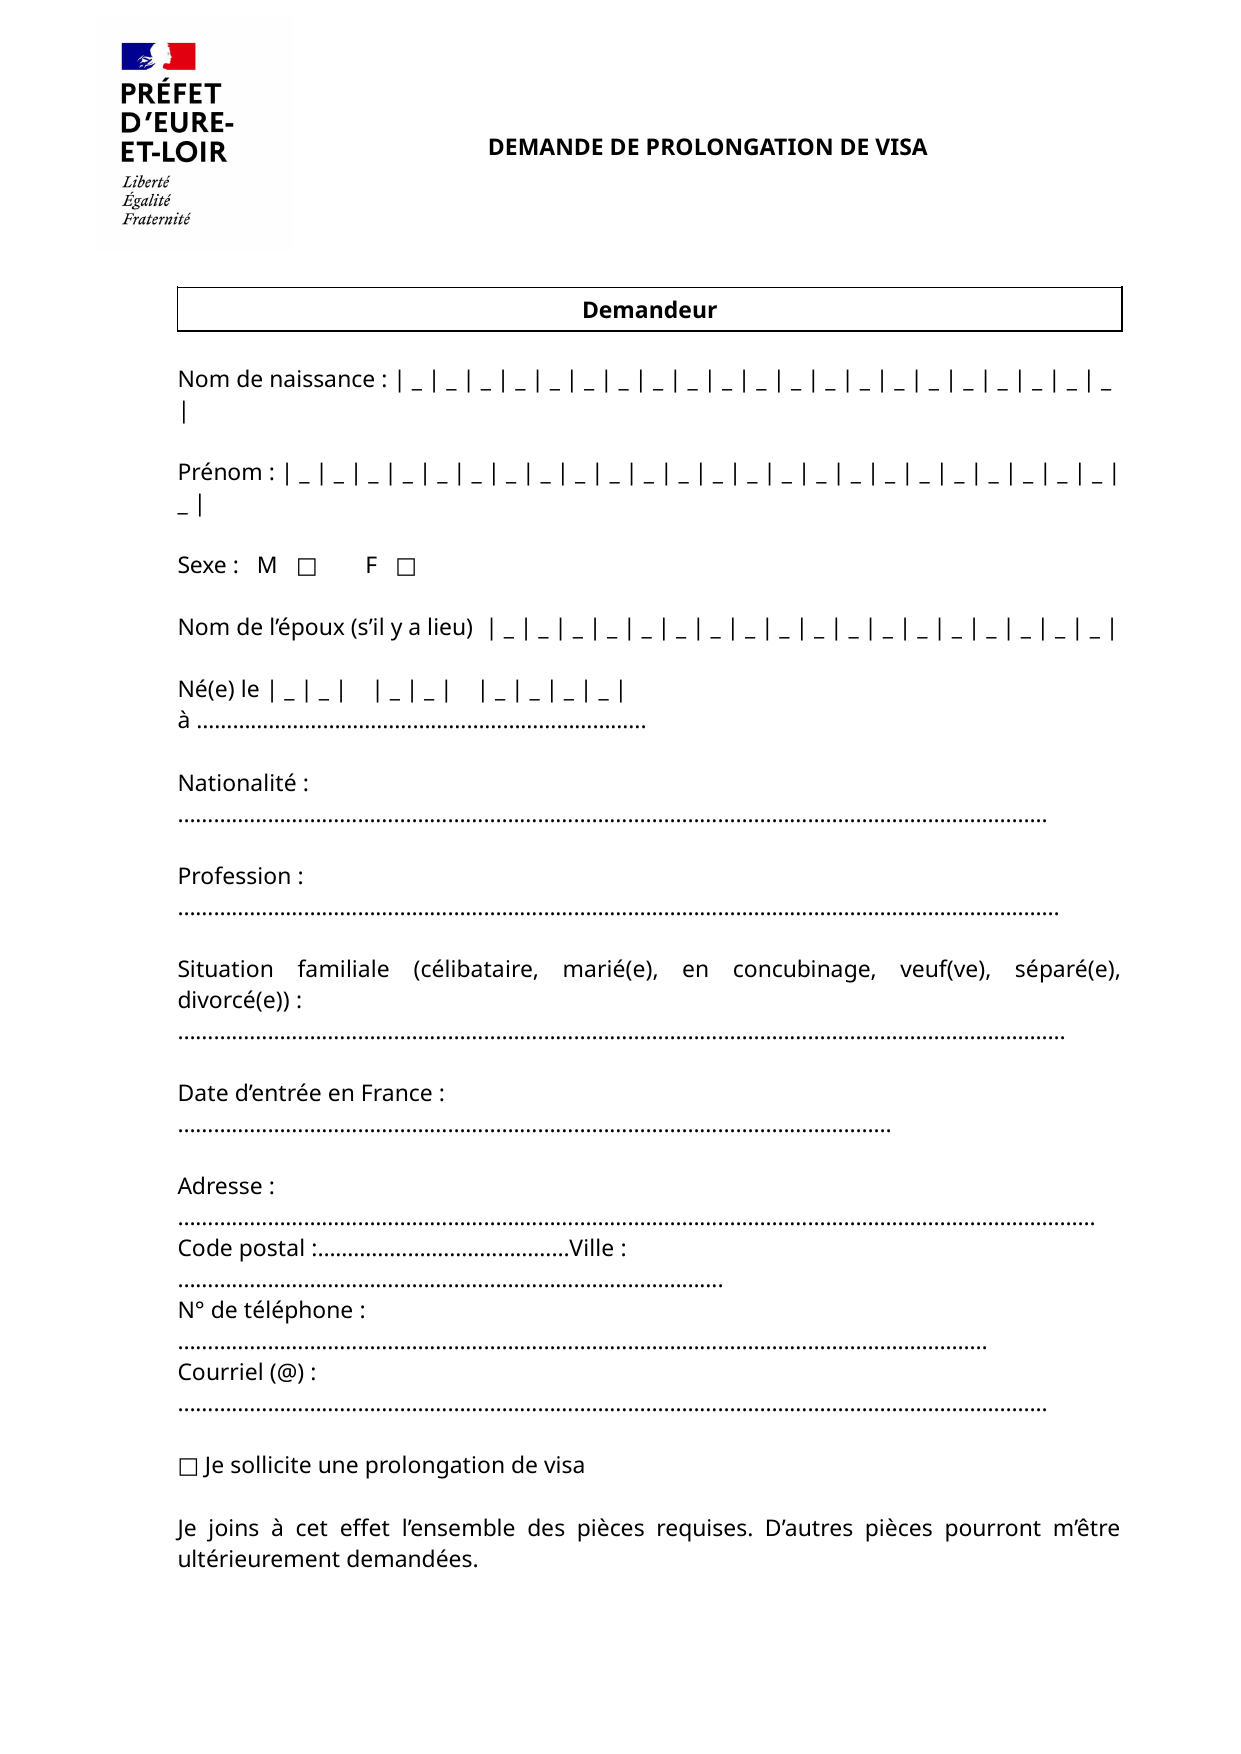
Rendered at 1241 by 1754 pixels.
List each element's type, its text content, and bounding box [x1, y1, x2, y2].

text Adresse :……………………………………………………………………………………………………………………………………… [177, 1170, 1122, 1232]
text □ Je sollicite une prolongation de visa [177, 1449, 1122, 1481]
text N° de téléphone :……………………………………………………………………………………………………………………... [177, 1294, 1122, 1356]
text Prénom : | _ | _ | _ | _ | _ | _ | _ | _ | _ | _ | _ | _ | _ | _ | _ | _ | _ | _ | _ | _ | _ | _ | _ | _ | _ | [177, 456, 1122, 518]
text Nationalité : ………………………………………………………………………………………………………………………………. [177, 767, 1122, 829]
picture [96, 16, 294, 251]
text Profession : ………………………………………………………………………………………………………………………………... [177, 860, 1122, 922]
text Nom de l’époux (s’il y a lieu) | _ | _ | _ | _ | _ | _ | _ | _ | _ | _ | _ | _ | _ | _ | _ | _ | _ | _ | [177, 611, 1122, 642]
table_header Demandeur [178, 288, 1121, 330]
text Nom de naissance : | _ | _ | _ | _ | _ | _ | _ | _ | _ | _ | _ | _ | _ | _ | _ | _ | _ | _ | _ | _ | _ | [177, 363, 1122, 425]
text Sexe : M □ F □ [177, 549, 1122, 580]
text Je joins à cet effet l’ensemble des pièces requises. D’autres pièces pourront m’être ultérieurement demandées. [177, 1512, 1122, 1574]
text Né(e) le | _ | _ | | _ | _ | | _ | _ | _ | _ | à ………………………………………………………………... [177, 673, 1122, 736]
text Situation familiale (célibataire, marié(e), en concubinage, veuf(ve), séparé(e), divorcé(e)) :…………………………………………………………………………………………………………………………………. [177, 953, 1122, 1046]
text Code postal :……………………………………Ville :………………………………………………………………………………. [177, 1232, 1122, 1294]
text Date d’entrée en France : ……………………………………………………………………………………………………….. [177, 1077, 1122, 1139]
text Courriel (@) :………………………………………………………………………………………………………………………………. [177, 1356, 1122, 1418]
text DEMANDE DE PROLONGATION DE VISA [294, 131, 1122, 162]
